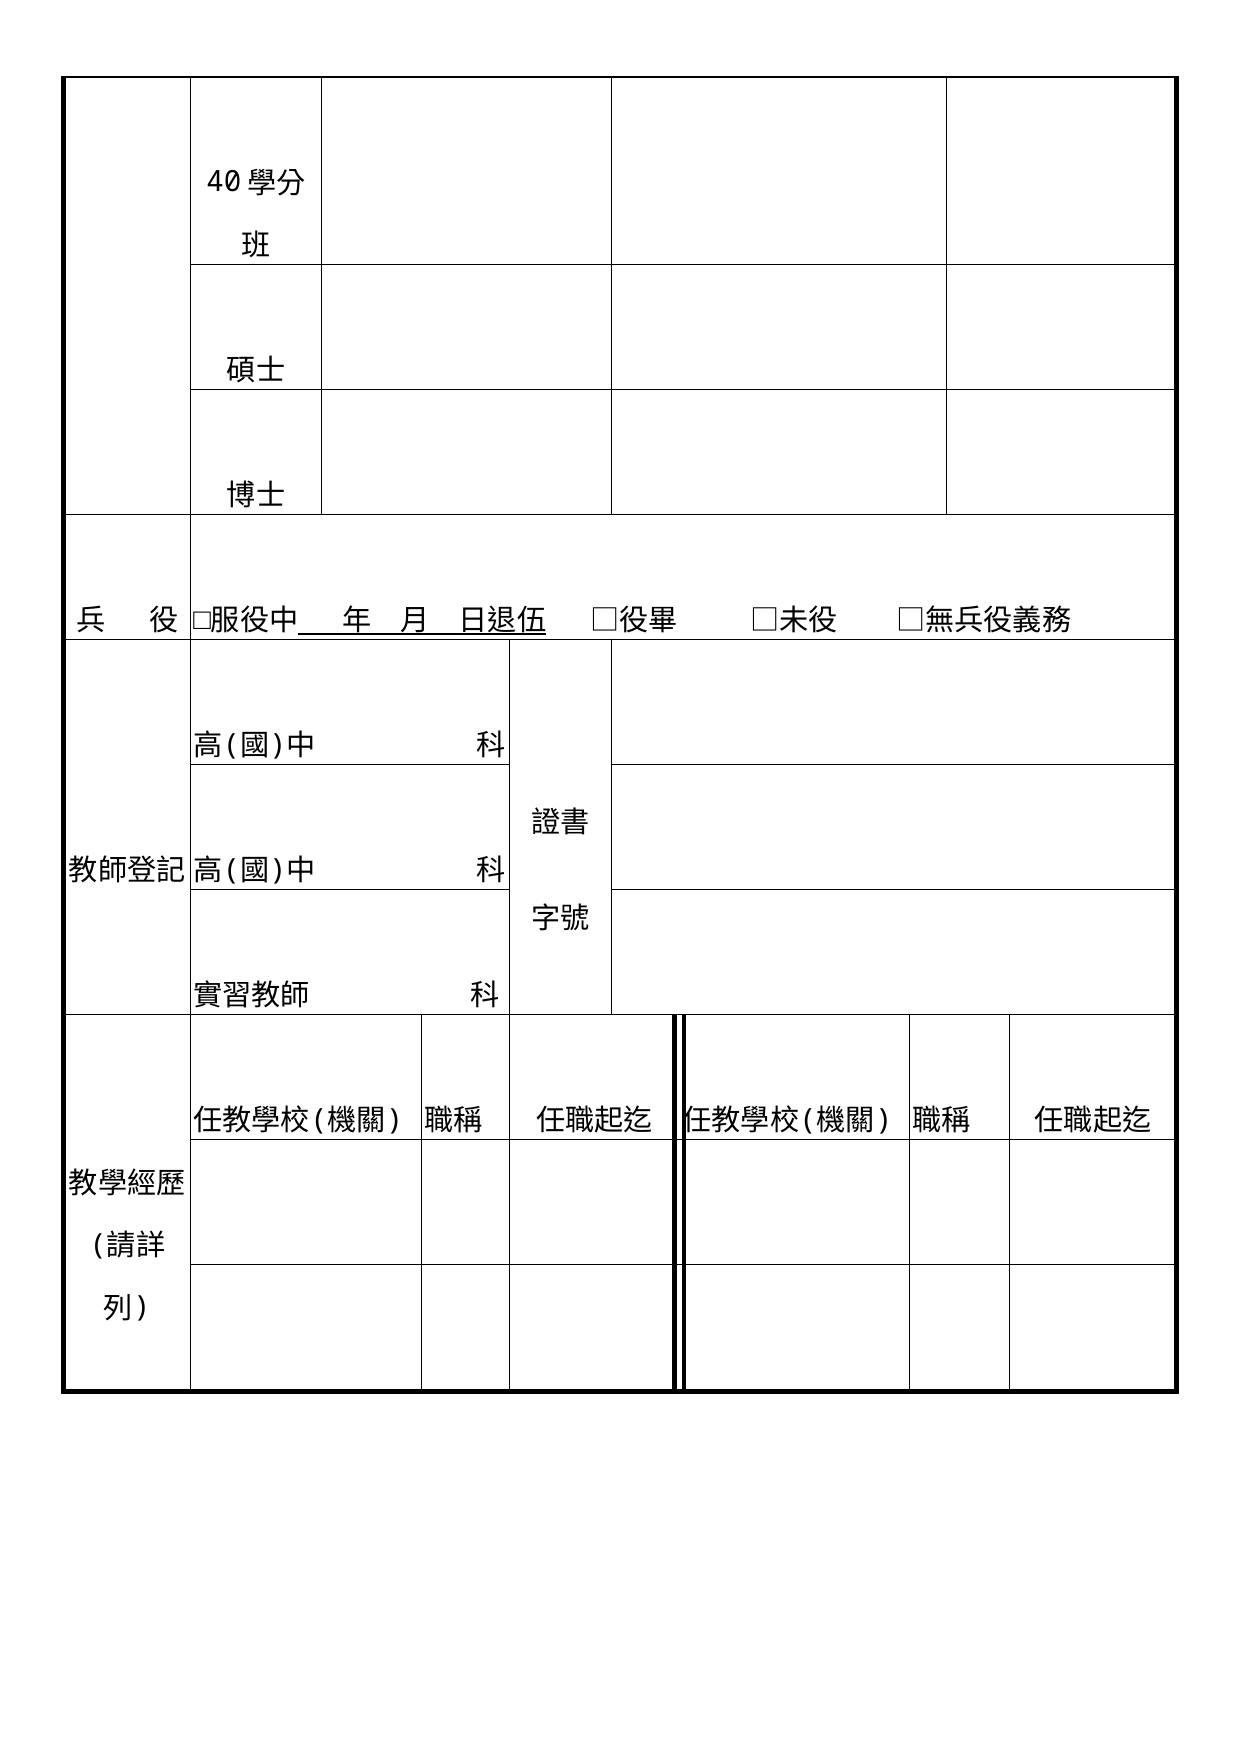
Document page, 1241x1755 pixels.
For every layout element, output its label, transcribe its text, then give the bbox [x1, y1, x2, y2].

table_cell [910, 1140, 1009, 1264]
table_cell [191, 1265, 421, 1389]
table_cell [947, 78, 1174, 264]
table_cell 高(國)中 科 [191, 640, 509, 764]
table_cell [910, 1265, 1009, 1389]
table_cell [947, 390, 1174, 514]
table_cell 任職起迄 [1010, 1015, 1174, 1139]
table_cell [422, 1265, 509, 1389]
table_cell [612, 765, 1174, 889]
table_cell 博士 [191, 390, 321, 514]
table_cell 碩士 [191, 265, 321, 389]
table_cell [322, 265, 611, 389]
table_cell [322, 78, 611, 264]
table_cell [612, 390, 946, 514]
table_cell 任教學校(機關) [686, 1015, 909, 1139]
table_cell [612, 640, 1174, 764]
table_cell [686, 1140, 909, 1264]
table_cell [686, 1265, 909, 1389]
table_cell [66, 78, 190, 514]
table_cell 40學分班 [191, 78, 321, 264]
table_cell [1010, 1140, 1174, 1264]
table_cell [510, 1140, 672, 1264]
table_cell [422, 1140, 509, 1264]
table_cell [612, 78, 946, 264]
table_cell [322, 390, 611, 514]
table_cell [612, 265, 946, 389]
table_cell [947, 265, 1174, 389]
table_cell 教師登記 [66, 640, 190, 1014]
table_cell 高(國)中 科 [191, 765, 509, 889]
table_cell 職稱 [422, 1015, 509, 1139]
table_cell [510, 1265, 672, 1389]
table_cell 兵 役 [66, 515, 190, 639]
table_cell [1010, 1265, 1174, 1389]
table_cell 教學經歷 (請詳列) [66, 1015, 190, 1389]
table_cell 任職起迄 [510, 1015, 672, 1139]
table_cell [612, 890, 1174, 1014]
table_cell 證書 字號 [510, 640, 611, 1014]
table_cell 職稱 [910, 1015, 1009, 1139]
table_cell 實習教師 科 [191, 890, 509, 1014]
table_cell 任教學校(機關) [191, 1015, 421, 1139]
table_cell [191, 1140, 421, 1264]
table_cell □服役中 年 月 日退伍 □役畢 □未役 □無兵役義務 [191, 515, 1174, 639]
